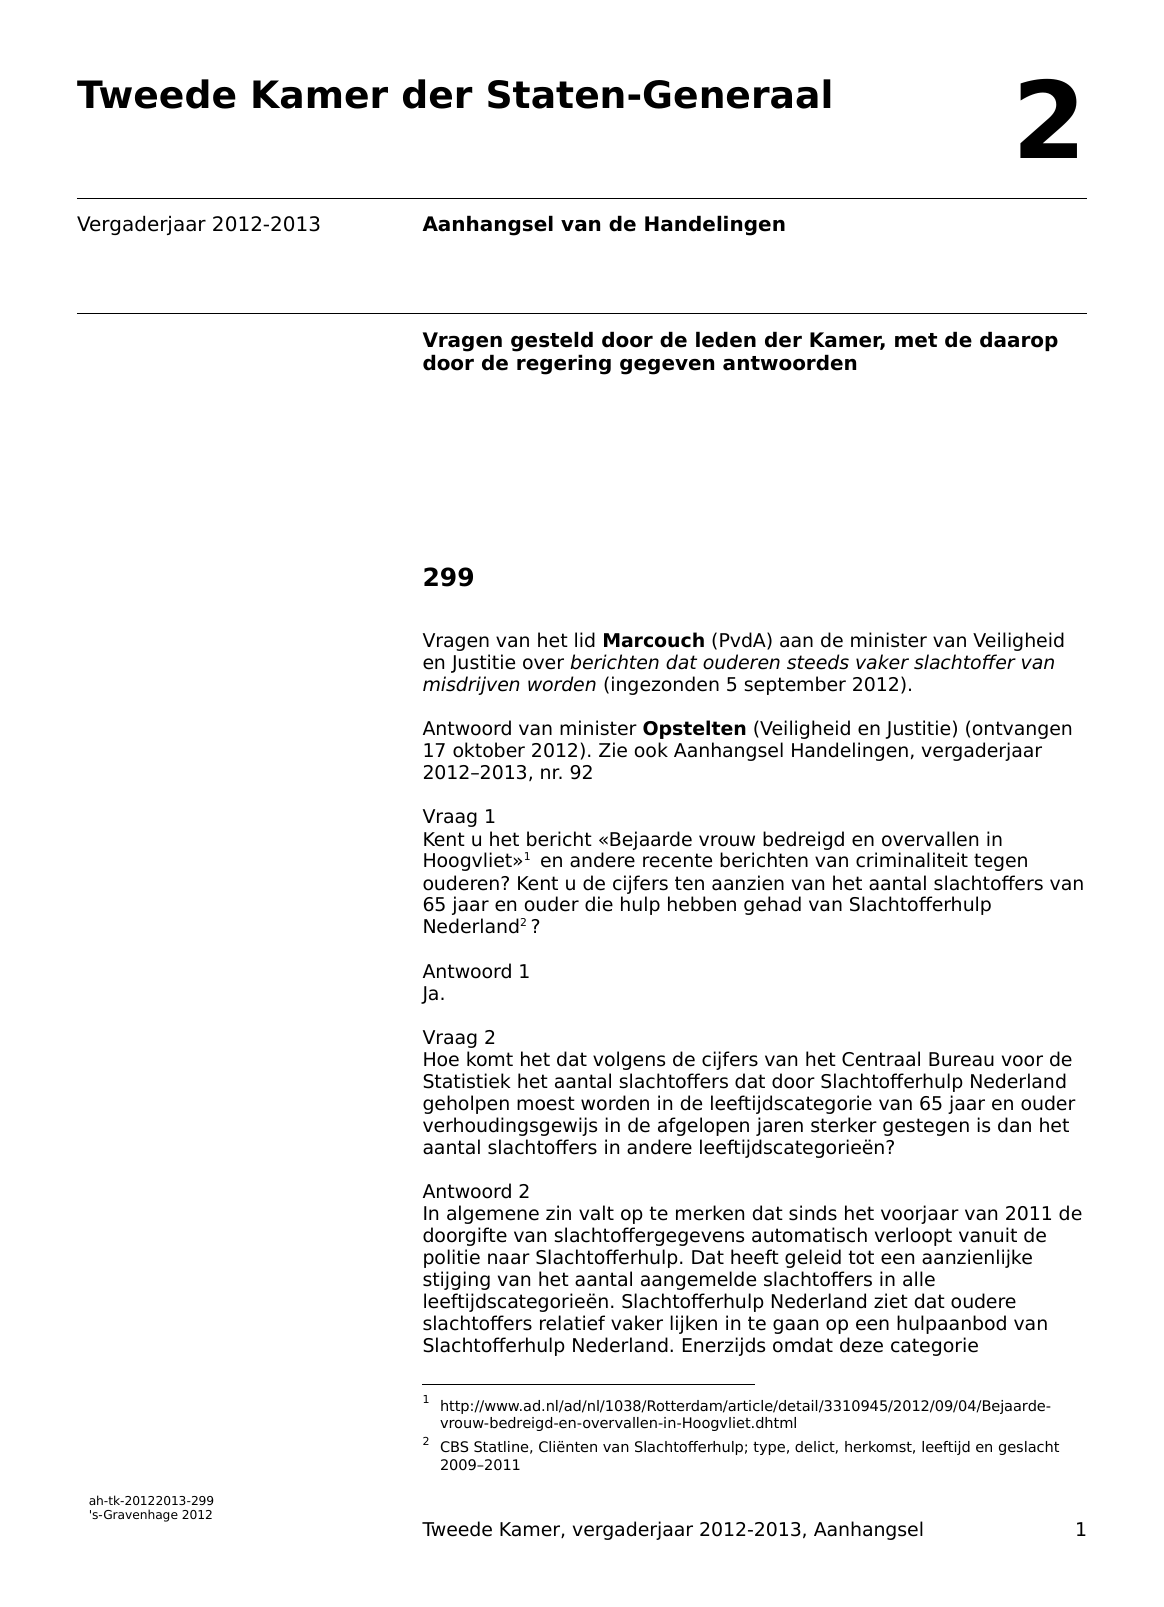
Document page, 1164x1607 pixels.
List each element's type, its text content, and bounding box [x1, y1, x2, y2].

text CBS Statline, Cliënten van Slachtofferhulp; type, delict, herkomst, leeftijd en geslacht 2009–2011 [422, 1435, 1087, 1474]
text 's-Gravenhage 2012 [88, 1508, 323, 1522]
table_cell Aanhangsel van de Handelingen [422, 199, 1087, 313]
text In algemene zin valt op te merken dat sinds het voorjaar van 2011 de doorgifte van slachtoffergegevens automatisch verloopt vanuit de politie naar Slachtofferhulp. Dat heeft geleid tot een aanzienlijke stijging van het aantal aangemelde slachtoffers in alle leeftijdscategorieën. Slachtofferhulp Nederland ziet dat oudere slachtoffers relatief vaker lijken in te gaan op een hulpaanbod van Slachtofferhulp Nederland. Enerzijds omdat deze categorie [422, 1203, 1087, 1357]
table_header 2 [886, 59, 1087, 198]
text Vraag 2 [422, 1027, 1087, 1049]
text Antwoord van minister Opstelten (Veiligheid en Justitie) (ontvangen 17 oktober 2012). Zie ook Aanhangsel Handelingen, vergaderjaar 2012–2013, nr. 92 [422, 718, 1087, 784]
table_cell Vragen gesteld door de leden der Kamer, met de daarop door de regering gegeven antwoorden [422, 314, 1087, 375]
table_header Tweede Kamer der Staten-Generaal [77, 59, 886, 198]
table_cell [77, 314, 422, 375]
text http://www.ad.nl/ad/nl/1038/Rotterdam/article/detail/3310945/2012/09/04/Bejaarde-vrouw-bedreigd-en-overvallen-in-Hoogvliet.dhtml [422, 1393, 1087, 1432]
text Vraag 1 [422, 806, 1087, 828]
text Vragen van het lid Marcouch (PvdA) aan de minister van Veiligheid en Justitie over berichten dat ouderen steeds vaker slachtoffer van misdrijven worden (ingezonden 5 september 2012). [422, 630, 1087, 696]
text Antwoord 1 [422, 961, 1087, 982]
text Kent u het bericht «Bejaarde vrouw bedreigd en overvallen in Hoogvliet» en andere recente berichten van criminaliteit tegen ouderen? Kent u de cijfers ten aanzien van het aantal slachtoffers van 65 jaar en ouder die hulp hebben gehad van Slachtofferhulp Nederland? [422, 828, 1087, 938]
text 299 [422, 563, 1087, 592]
text Antwoord 2 [422, 1181, 1087, 1203]
text Ja. [422, 982, 1087, 1004]
text Hoe komt het dat volgens de cijfers van het Centraal Bureau voor de Statistiek het aantal slachtoffers dat door Slachtofferhulp Nederland geholpen moest worden in de leeftijdscategorie van 65 jaar en ouder verhoudingsgewijs in de afgelopen jaren sterker gestegen is dan het aantal slachtoffers in andere leeftijdscategorieën? [422, 1049, 1087, 1158]
table_cell Vergaderjaar 2012-2013 [77, 199, 422, 313]
text ah-tk-20122013-299 [88, 1494, 323, 1508]
